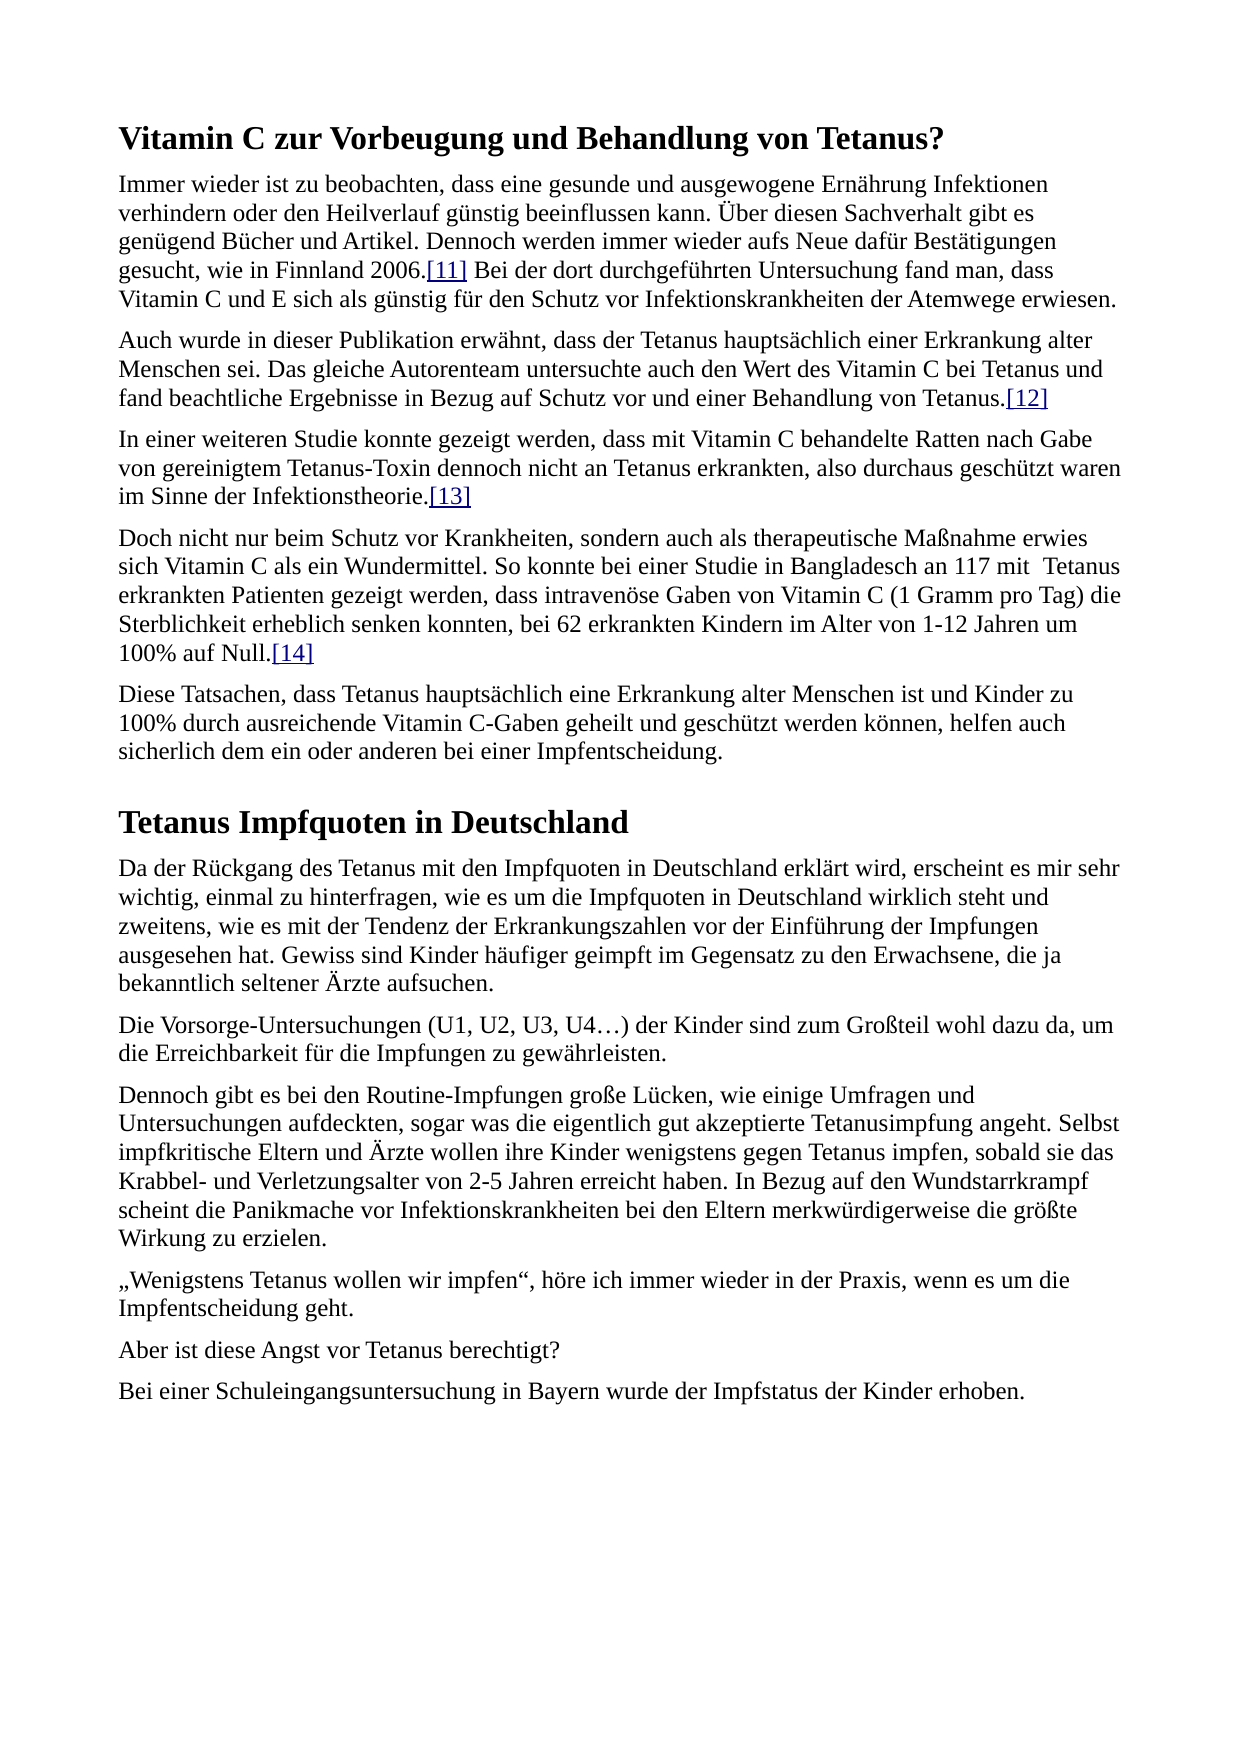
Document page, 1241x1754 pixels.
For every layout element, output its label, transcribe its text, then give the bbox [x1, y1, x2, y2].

text „Wenigstens Tetanus wollen wir impfen“, höre ich immer wieder in der Praxis, wenn es um die Impfentscheidung geht. [118, 1265, 1122, 1322]
subtitle Vitamin C zur Vorbeugung und Behandlung von Tetanus? [118, 118, 1122, 156]
text In einer weiteren Studie konnte gezeigt werden, dass mit Vitamin C behandelte Ratten nach Gabe von gereinigtem Tetanus-Toxin dennoch nicht an Tetanus erkrankten, also durchaus geschützt waren im Sinne der Infektionstheorie.[13] [118, 424, 1122, 510]
text Bei einer Schuleingangsuntersuchung in Bayern wurde der Impfstatus der Kinder erhoben. [118, 1376, 1122, 1405]
text Da der Rückgang des Tetanus mit den Impfquoten in Deutschland erklärt wird, erscheint es mir sehr wichtig, einmal zu hinterfragen, wie es um die Impfquoten in Deutschland wirklich steht und zweitens, wie es mit der Tendenz der Erkrankungszahlen vor der Einführung der Impfungen ausgesehen hat. Gewiss sind Kinder häufiger geimpft im Gegensatz zu den Erwachsene, die ja bekanntlich seltener Ärzte aufsuchen. [118, 853, 1122, 997]
subtitle Tetanus Impfquoten in Deutschland [118, 803, 1122, 841]
text Auch wurde in dieser Publikation erwähnt, dass der Tetanus hauptsächlich einer Erkrankung alter Menschen sei. Das gleiche Autorenteam untersuchte auch den Wert des Vitamin C bei Tetanus und fand beachtliche Ergebnisse in Bezug auf Schutz vor und einer Behandlung von Tetanus.[12] [118, 325, 1122, 411]
text Immer wieder ist zu beobachten, dass eine gesunde und ausgewogene Ernährung Infektionen verhindern oder den Heilverlauf günstig beeinflussen kann. Über diesen Sachverhalt gibt es genügend Bücher und Artikel. Dennoch werden immer wieder aufs Neue dafür Bestätigungen gesucht, wie in Finnland 2006.[11] Bei der dort durchgeführten Untersuchung fand man, dass Vitamin C und E sich als günstig für den Schutz vor Infektionskrankheiten der Atemwege erwiesen. [118, 169, 1122, 313]
text Die Vorsorge-Untersuchungen (U1, U2, U3, U4…) der Kinder sind zum Großteil wohl dazu da, um die Erreichbarkeit für die Impfungen zu gewährleisten. [118, 1010, 1122, 1067]
text Diese Tatsachen, dass Tetanus hauptsächlich eine Erkrankung alter Menschen ist und Kinder zu 100% durch ausreichende Vitamin C-Gaben geheilt und geschützt werden können, helfen auch sicherlich dem ein oder anderen bei einer Impfentscheidung. [118, 679, 1122, 765]
text Doch nicht nur beim Schutz vor Krankheiten, sondern auch als therapeutische Maßnahme erwies sich Vitamin C als ein Wundermittel. So konnte bei einer Studie in Bangladesch an 117 mit Tetanus erkrankten Patienten gezeigt werden, dass intravenöse Gaben von Vitamin C (1 Gramm pro Tag) die Sterblichkeit erheblich senken konnten, bei 62 erkrankten Kindern im Alter von 1-12 Jahren um 100% auf Null.[14] [118, 523, 1122, 666]
text Dennoch gibt es bei den Routine-Impfungen große Lücken, wie einige Umfragen und Untersuchungen aufdeckten, sogar was die eigentlich gut akzeptierte Tetanusimpfung angeht. Selbst impfkritische Eltern und Ärzte wollen ihre Kinder wenigstens gegen Tetanus impfen, sobald sie das Krabbel- und Verletzungsalter von 2-5 Jahren erreicht haben. In Bezug auf den Wundstarrkrampf scheint die Panikmache vor Infektionskrankheiten bei den Eltern merkwürdigerweise die größte Wirkung zu erzielen. [118, 1080, 1122, 1252]
text Aber ist diese Angst vor Tetanus berechtigt? [118, 1335, 1122, 1363]
